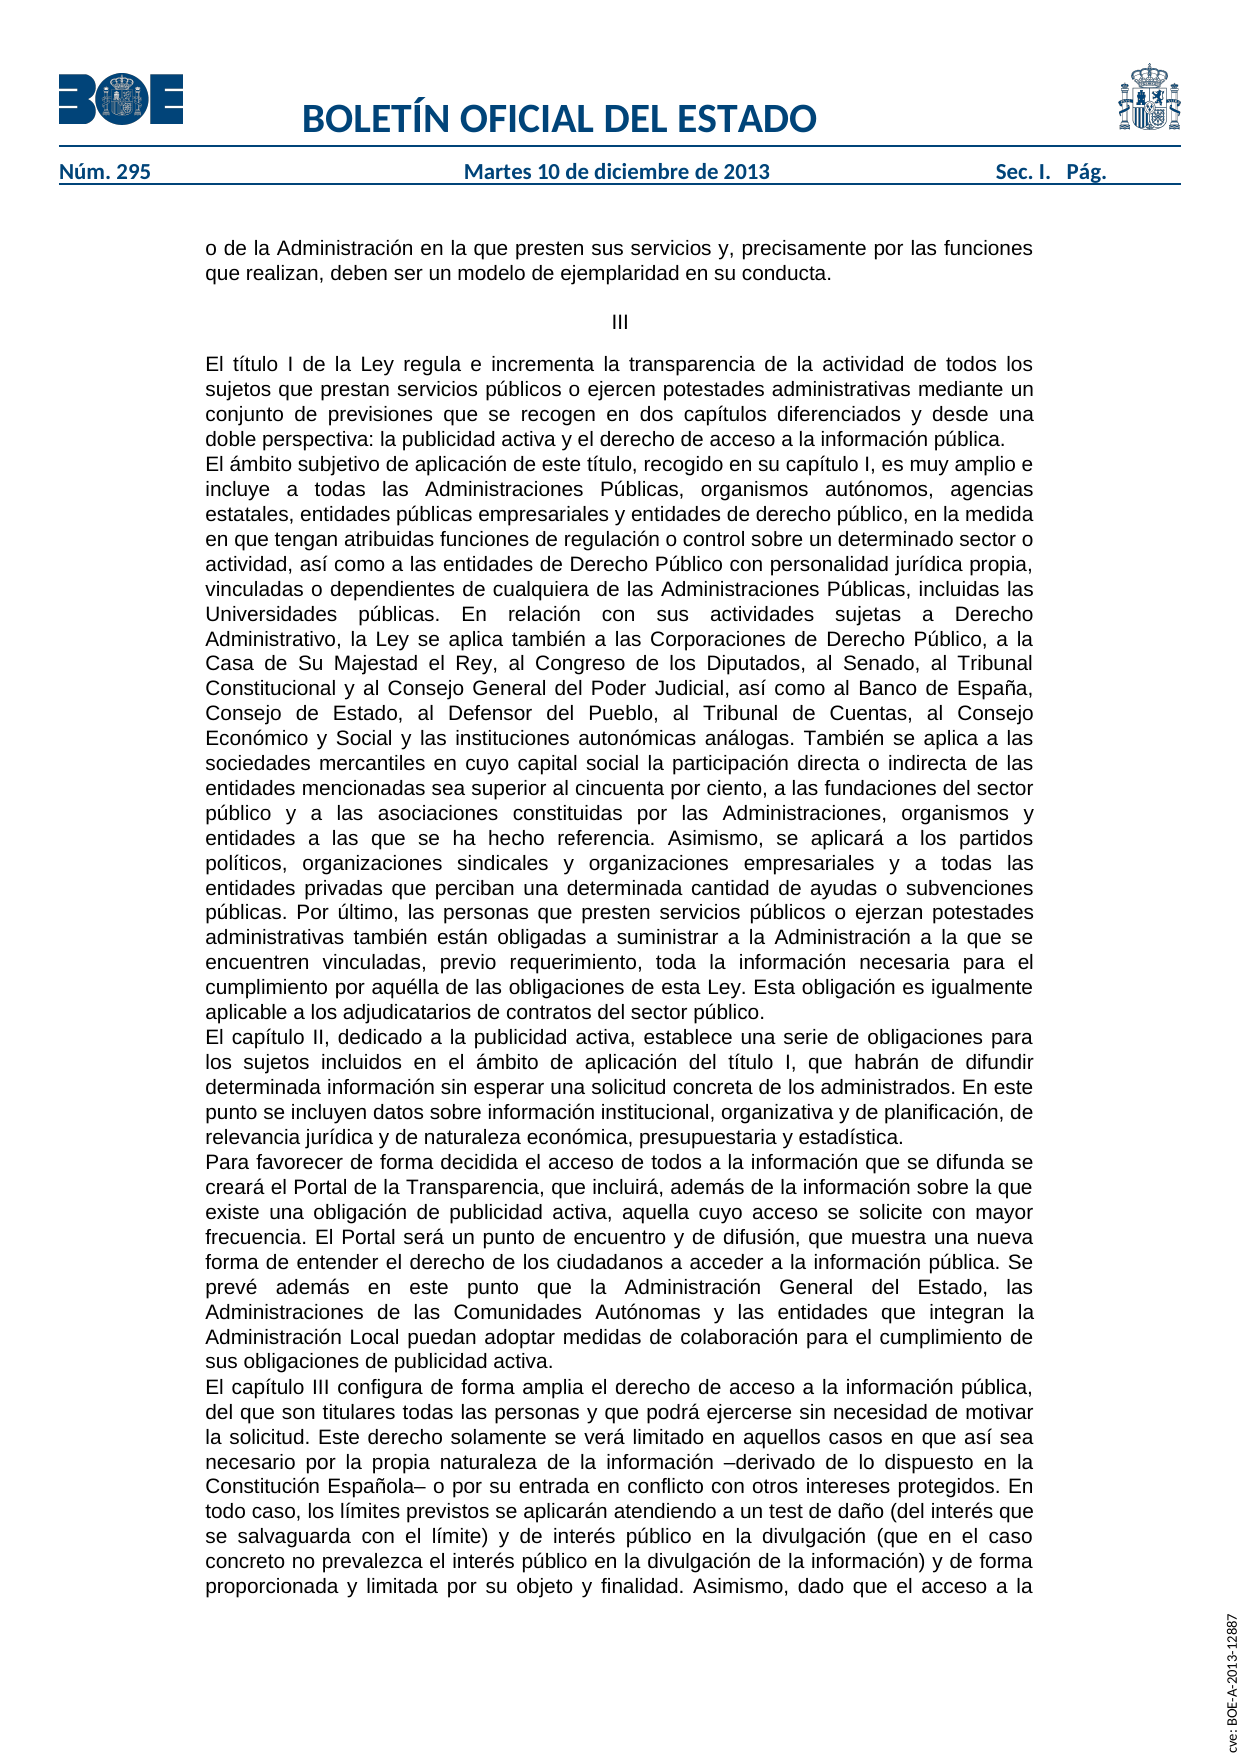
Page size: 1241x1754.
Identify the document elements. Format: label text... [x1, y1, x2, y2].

text El capítulo III configura de forma amplia el derecho de acceso a la información pública, del que son titulares todas las personas y que podrá ejercerse sin necesidad de motivar la solicitud. Este derecho solamente se verá limitado en aquellos casos en que así sea necesario por la propia naturaleza de la información –derivado de lo dispuesto en la Constitución Española– o por su entrada en conflicto con otros intereses protegidos. En todo caso, los límites previstos se aplicarán atendiendo a un test de daño (del interés que se salvaguarda con el límite) y de interés público en la divulgación (que en el caso concreto no prevalezca el interés público en la divulgación de la información) y de forma proporcionada y limitada por su objeto y finalidad. Asimismo, dado que el acceso a la [205, 1375, 1035, 1598]
text o de la Administración en la que presten sus servicios y, precisamente por las funciones que realizan, deben ser un modelo de ejemplaridad en su conducta. [205, 236, 1035, 285]
text III [207, 309, 1033, 333]
text El título I de la Ley regula e incrementa la transparencia de la actividad de todos los sujetos que prestan servicios públicos o ejercen potestades administrativas mediante un conjunto de previsiones que se recogen en dos capítulos diferenciados y desde una doble perspectiva: la publicidad activa y el derecho de acceso a la información pública. [205, 352, 1035, 451]
text El ámbito subjetivo de aplicación de este título, recogido en su capítulo I, es muy amplio e incluye a todas las Administraciones Públicas, organismos autónomos, agencias estatales, entidades públicas empresariales y entidades de derecho público, en la medida en que tengan atribuidas funciones de regulación o control sobre un determinado sector o actividad, así como a las entidades de Derecho Público con personalidad jurídica propia, vinculadas o dependientes de cualquiera de las Administraciones Públicas, incluidas las Universidades públicas. En relación con sus actividades sujetas a Derecho Administrativo, la Ley se aplica también a las Corporaciones de Derecho Público, a la Casa de Su Majestad el Rey, al Congreso de los Diputados, al Senado, al Tribunal Constitucional y al Consejo General del Poder Judicial, así como al Banco de España, Consejo de Estado, al Defensor del Pueblo, al Tribunal de Cuentas, al Consejo Económico y Social y las instituciones autonómicas análogas. También se aplica a las sociedades mercantiles en cuyo capital social la participación directa o indirecta de las entidades mencionadas sea superior al cincuenta por ciento, a las fundaciones del sector público y a las asociaciones constituidas por las Administraciones, organismos y entidades a las que se ha hecho referencia. Asimismo, se aplicará a los partidos políticos, organizaciones sindicales y organizaciones empresariales y a todas las entidades privadas que perciban una determinada cantidad de ayudas o subvenciones públicas. Por último, las personas que presten servicios públicos o ejerzan potestades administrativas también están obligadas a suministrar a la Administración a la que se encuentren vinculadas, previo requerimiento, toda la información necesaria para el cumplimiento por aquélla de las obligaciones de esta Ley. Esta obligación es igualmente aplicable a los adjudicatarios de contratos del sector público. [205, 452, 1035, 1024]
text Para favorecer de forma decidida el acceso de todos a la información que se difunda se creará el Portal de la Transparencia, que incluirá, además de la información sobre la que existe una obligación de publicidad activa, aquella cuyo acceso se solicite con mayor frecuencia. El Portal será un punto de encuentro y de difusión, que muestra una nueva forma de entender el derecho de los ciudadanos a acceder a la información pública. Se prevé además en este punto que la Administración General del Estado, las Administraciones de las Comunidades Autónomas y las entidades que integran la Administración Local puedan adoptar medidas de colaboración para el cumplimiento de sus obligaciones de publicidad activa. [205, 1150, 1035, 1373]
text El capítulo II, dedicado a la publicidad activa, establece una serie de obligaciones para los sujetos incluidos en el ámbito de aplicación del título I, que habrán de difundir determinada información sin esperar una solicitud concreta de los administrados. En este punto se incluyen datos sobre información institucional, organizativa y de planificación, de relevancia jurídica y de naturaleza económica, presupuestaria y estadística. [205, 1025, 1035, 1149]
